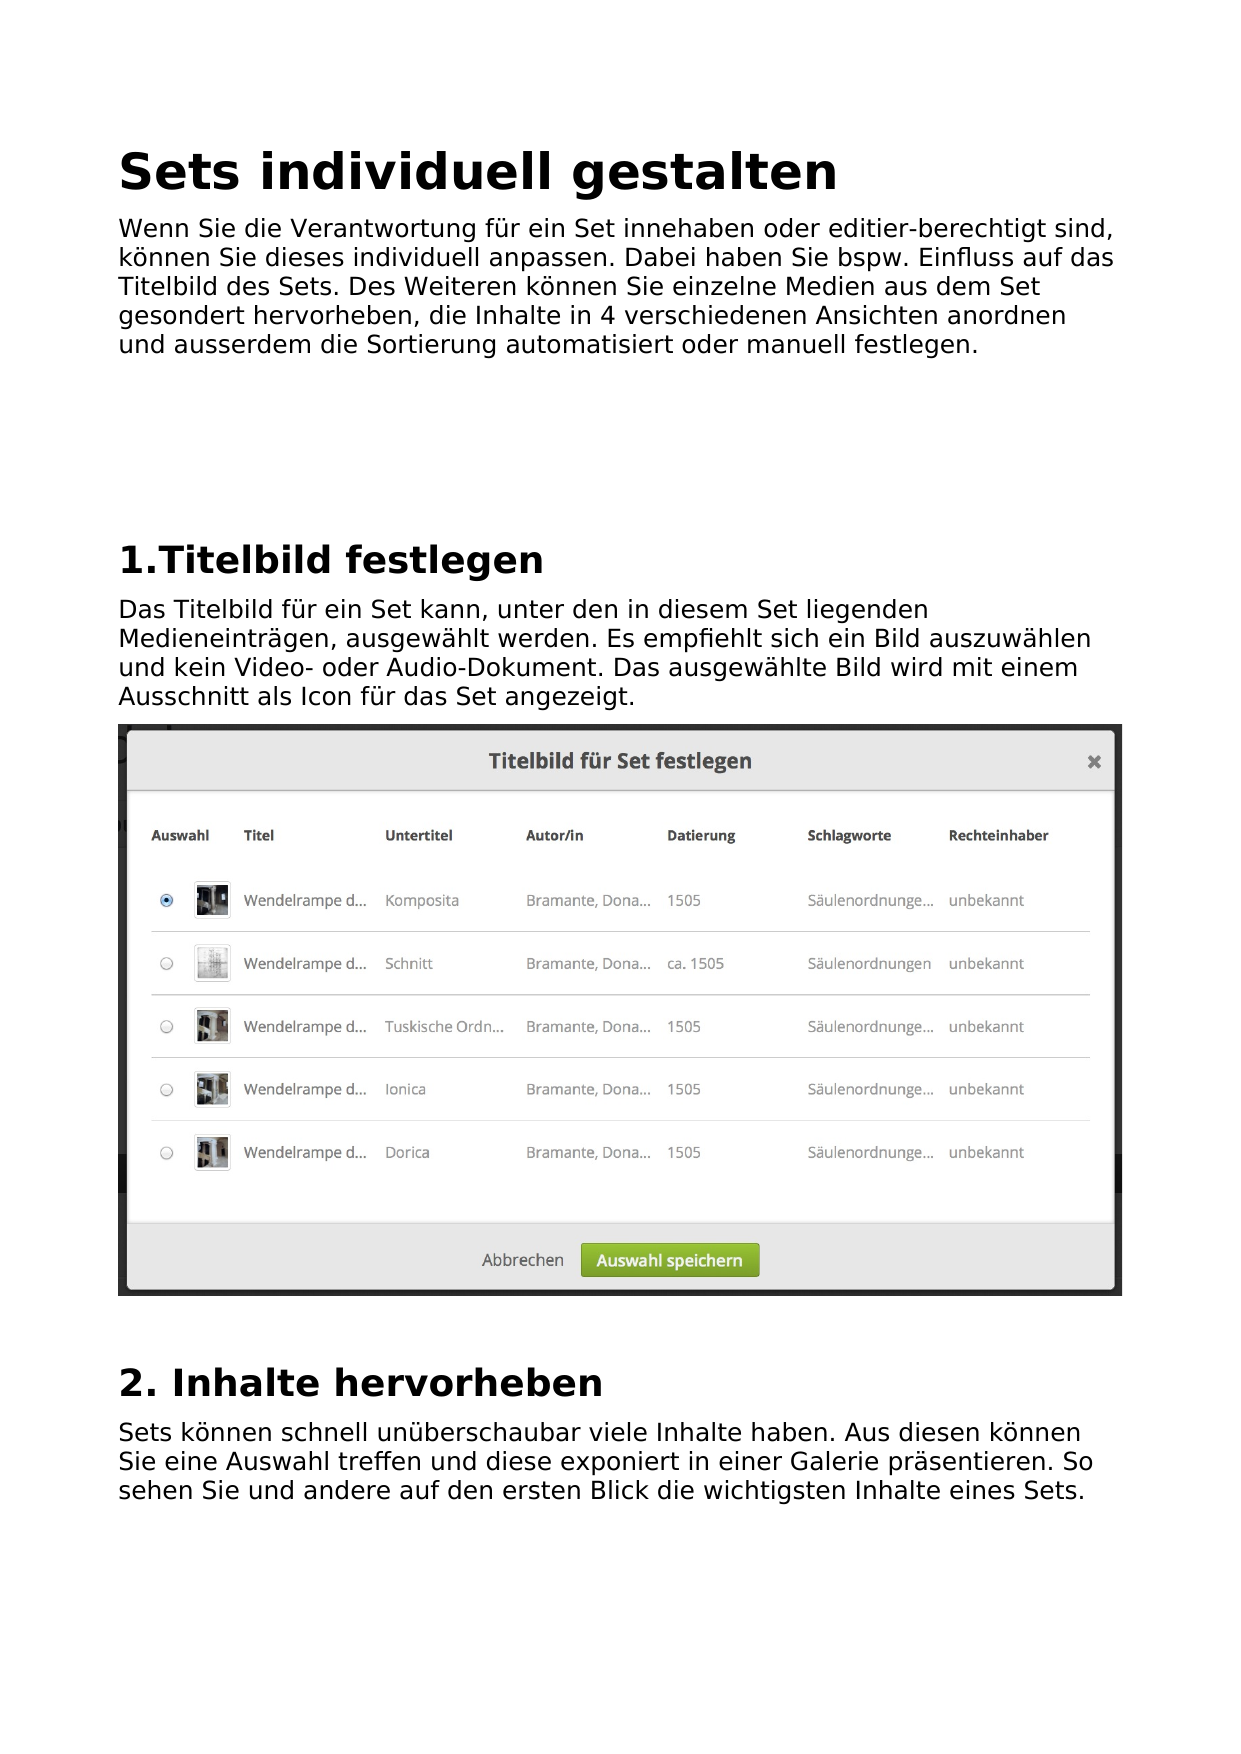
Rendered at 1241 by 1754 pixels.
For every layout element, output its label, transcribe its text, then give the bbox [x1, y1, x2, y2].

text Das Titelbild für ein Set kann, unter den in diesem Set liegenden Medieneinträgen, ausgewählt werden. Es empfiehlt sich ein Bild auszuwählen und kein Video- oder Audio-Dokument. Das ausgewählte Bild wird mit einem Ausschnitt als Icon für das Set angezeigt. [118, 595, 1122, 712]
picture [118, 724, 1123, 1296]
text Sets können schnell unüberschaubar viele Inhalte haben. Aus diesen können Sie eine Auswahl treffen und diese exponiert in einer Galerie präsentieren. So sehen Sie und andere auf den ersten Blick die wichtigsten Inhalte eines Sets. [118, 1418, 1122, 1506]
text Wenn Sie die Verantwortung für ein Set innehaben oder editier-berechtigt sind, können Sie dieses individuell anpassen. Dabei haben Sie bspw. Einfluss auf das Titelbild des Sets. Des Weiteren können Sie einzelne Medien aus dem Set gesondert hervorheben, die Inhalte in 4 verschiedenen Ansichten anordnen und ausserdem die Sortierung automatisiert oder manuell festlegen. [118, 214, 1122, 360]
subtitle 2. Inhalte hervorheben [118, 1362, 1122, 1406]
subtitle Sets individuell gestalten [118, 143, 1122, 201]
subtitle 1.Titelbild festlegen [118, 539, 1122, 582]
